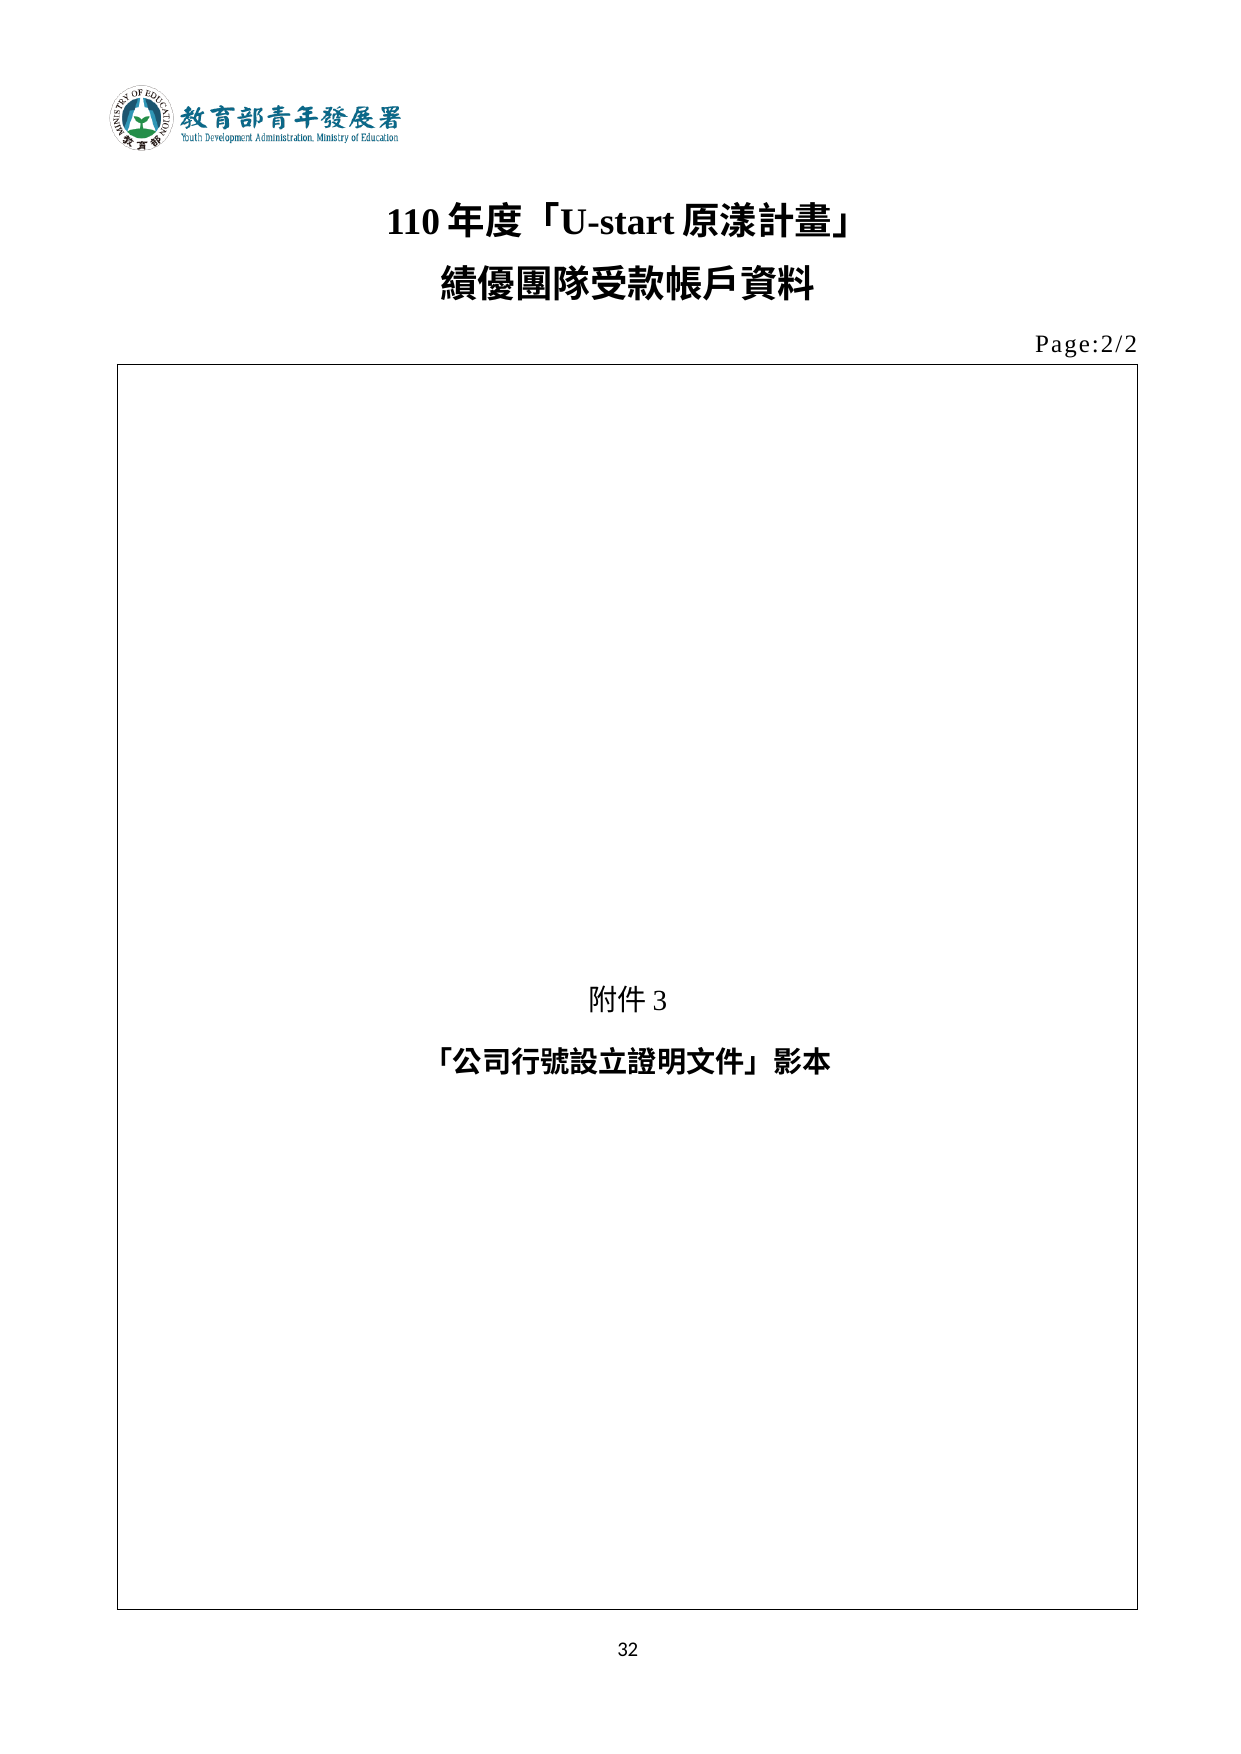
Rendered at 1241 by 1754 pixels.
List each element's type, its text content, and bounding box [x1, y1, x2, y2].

table_header 附件3 「公司行號設立證明文件」影本 [118, 365, 1137, 1609]
text 110年度「U-start原漾計畫」 [118, 176, 1137, 239]
text 績優團隊受款帳戶資料 [118, 239, 1137, 301]
text Page:2/2 [118, 301, 1137, 364]
